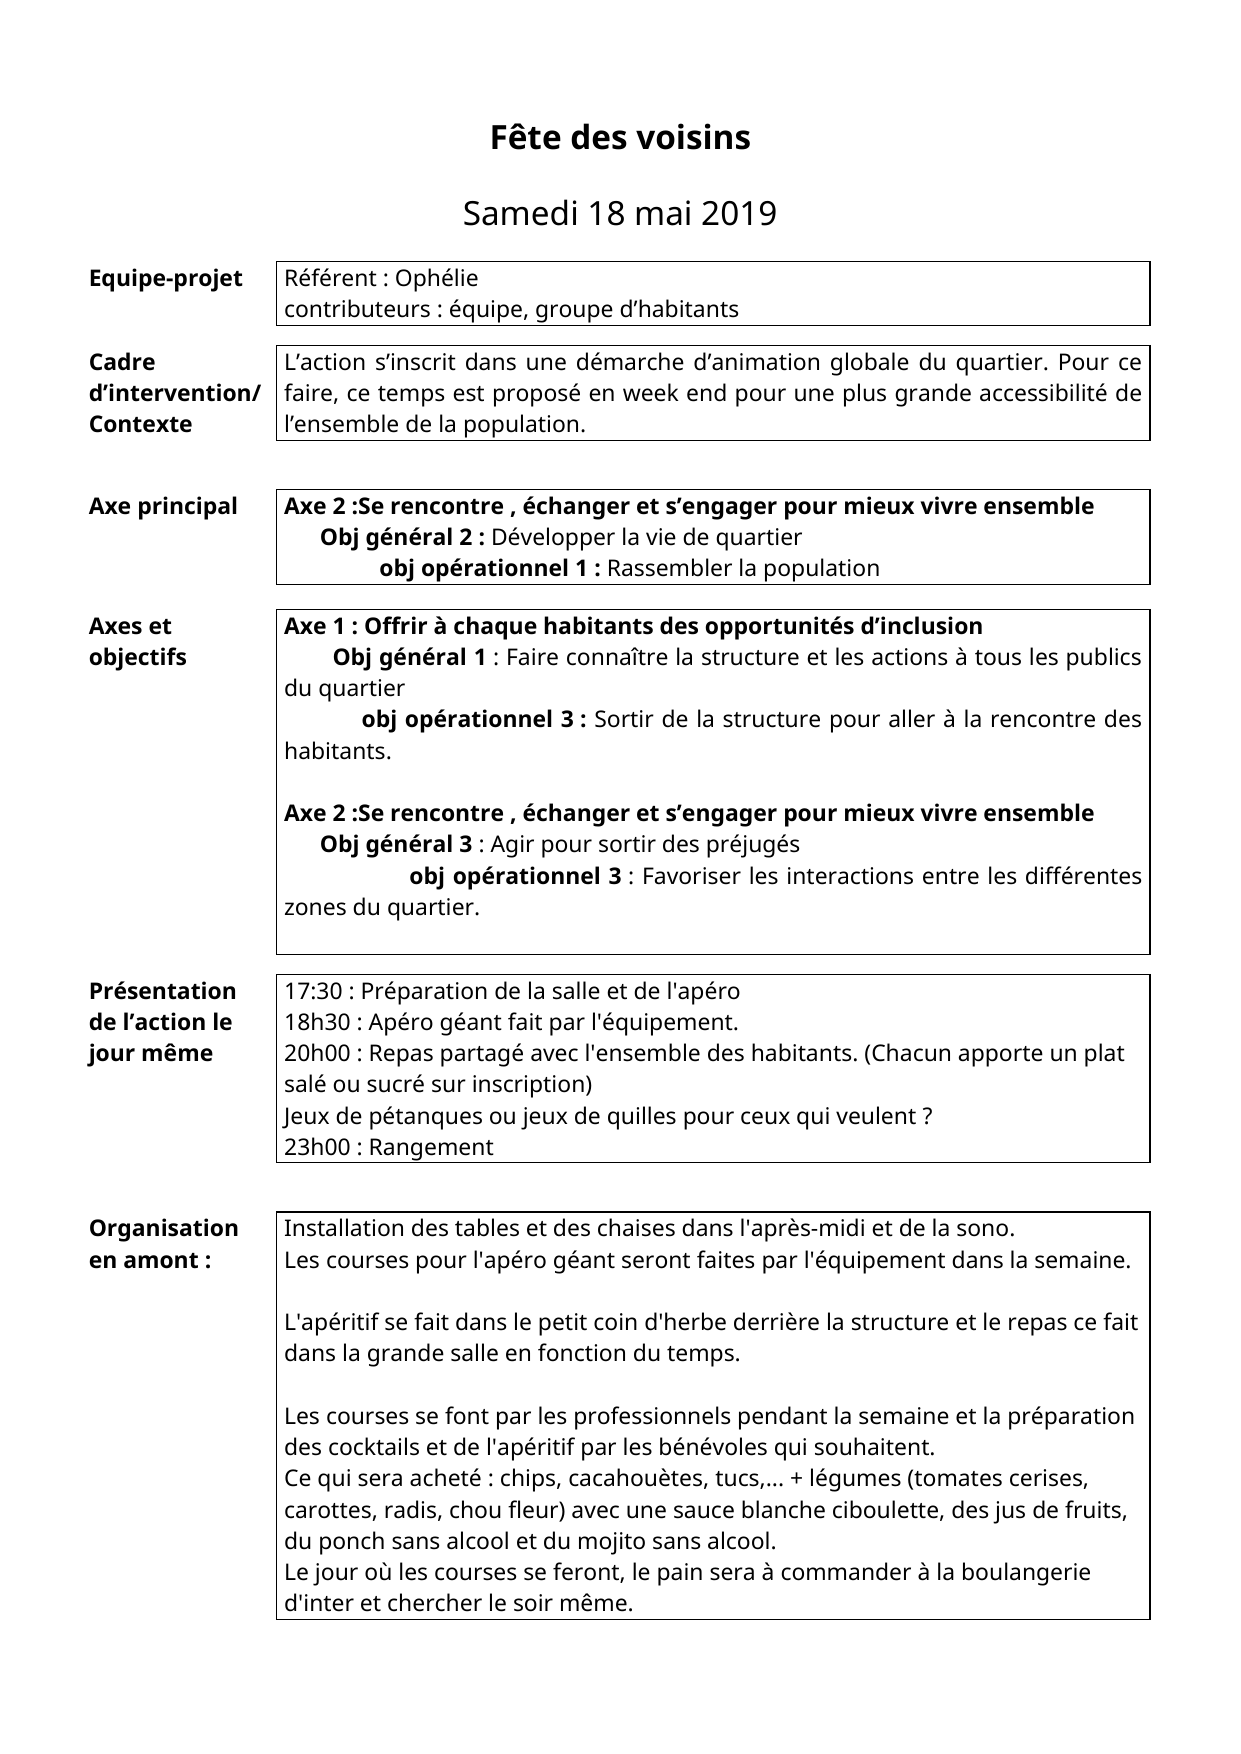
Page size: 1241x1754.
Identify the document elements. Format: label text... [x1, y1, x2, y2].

table_header Axe principal [81, 489, 276, 583]
table_header L’action s’inscrit dans une démarche d’animation globale du quartier. Pour ce faire, ce temps est proposé en week end pour une plus grande accessibilité de l’ensemble de la population. [277, 346, 1149, 439]
table_header Equipe-projet [81, 261, 276, 324]
table_header Installation des tables et des chaises dans l'après-midi et de la sono. Les courses pour l'apéro géant seront faites par l'équipement dans la semaine. L'apéritif se fait dans le petit coin d'herbe derrière la structure et le repas ce fait dans la grande salle en fonction du temps. Les courses se font par les professionnels pendant la semaine et la préparation des cocktails et de l'apéritif par les bénévoles qui souhaitent. Ce qui sera acheté : chips, cacahouètes, tucs,... + légumes (tomates cerises, carottes, radis, chou fleur) avec une sauce blanche ciboulette, des jus de fruits, du ponch sans alcool et du mojito sans alcool. Le jour où les courses se feront, le pain sera à commander à la boulangerie d'inter et chercher le soir même. [277, 1213, 1149, 1619]
table_header Cadre d’intervention/ Contexte [81, 345, 276, 439]
table_header Axe 2 :Se rencontre , échanger et s’engager pour mieux vivre ensemble Obj général 2 : Développer la vie de quartier obj opérationnel 1 : Rassembler la population [277, 490, 1149, 583]
table_header Référent : Ophélie contributeurs : équipe, groupe d’habitants [277, 262, 1149, 324]
table_header Organisation en amont : [81, 1211, 276, 1619]
table_header 17:30 : Préparation de la salle et de l'apéro 18h30 : Apéro géant fait par l'équipement. 20h00 : Repas partagé avec l'ensemble des habitants. (Chacun apporte un plat salé ou sucré sur inscription) Jeux de pétanques ou jeux de quilles pour ceux qui veulent ? 23h00 : Rangement [277, 975, 1149, 1162]
text Samedi 18 mai 2019 [88, 190, 1152, 236]
table_header Présentation de l’action le jour même [81, 974, 276, 1162]
table_header Axe 1 : Offrir à chaque habitants des opportunités d’inclusion Obj général 1 : Faire connaître la structure et les actions à tous les publics du quartier obj opérationnel 3 : Sortir de la structure pour aller à la rencontre des habitants. Axe 2 :Se rencontre , échanger et s’engager pour mieux vivre ensemble Obj général 3 : Agir pour sortir des préjugés obj opérationnel 3 : Favoriser les interactions entre les différentes zones du quartier. [277, 610, 1149, 953]
table_header Axes et objectifs [81, 609, 276, 953]
subtitle Fête des voisins [88, 113, 1152, 159]
